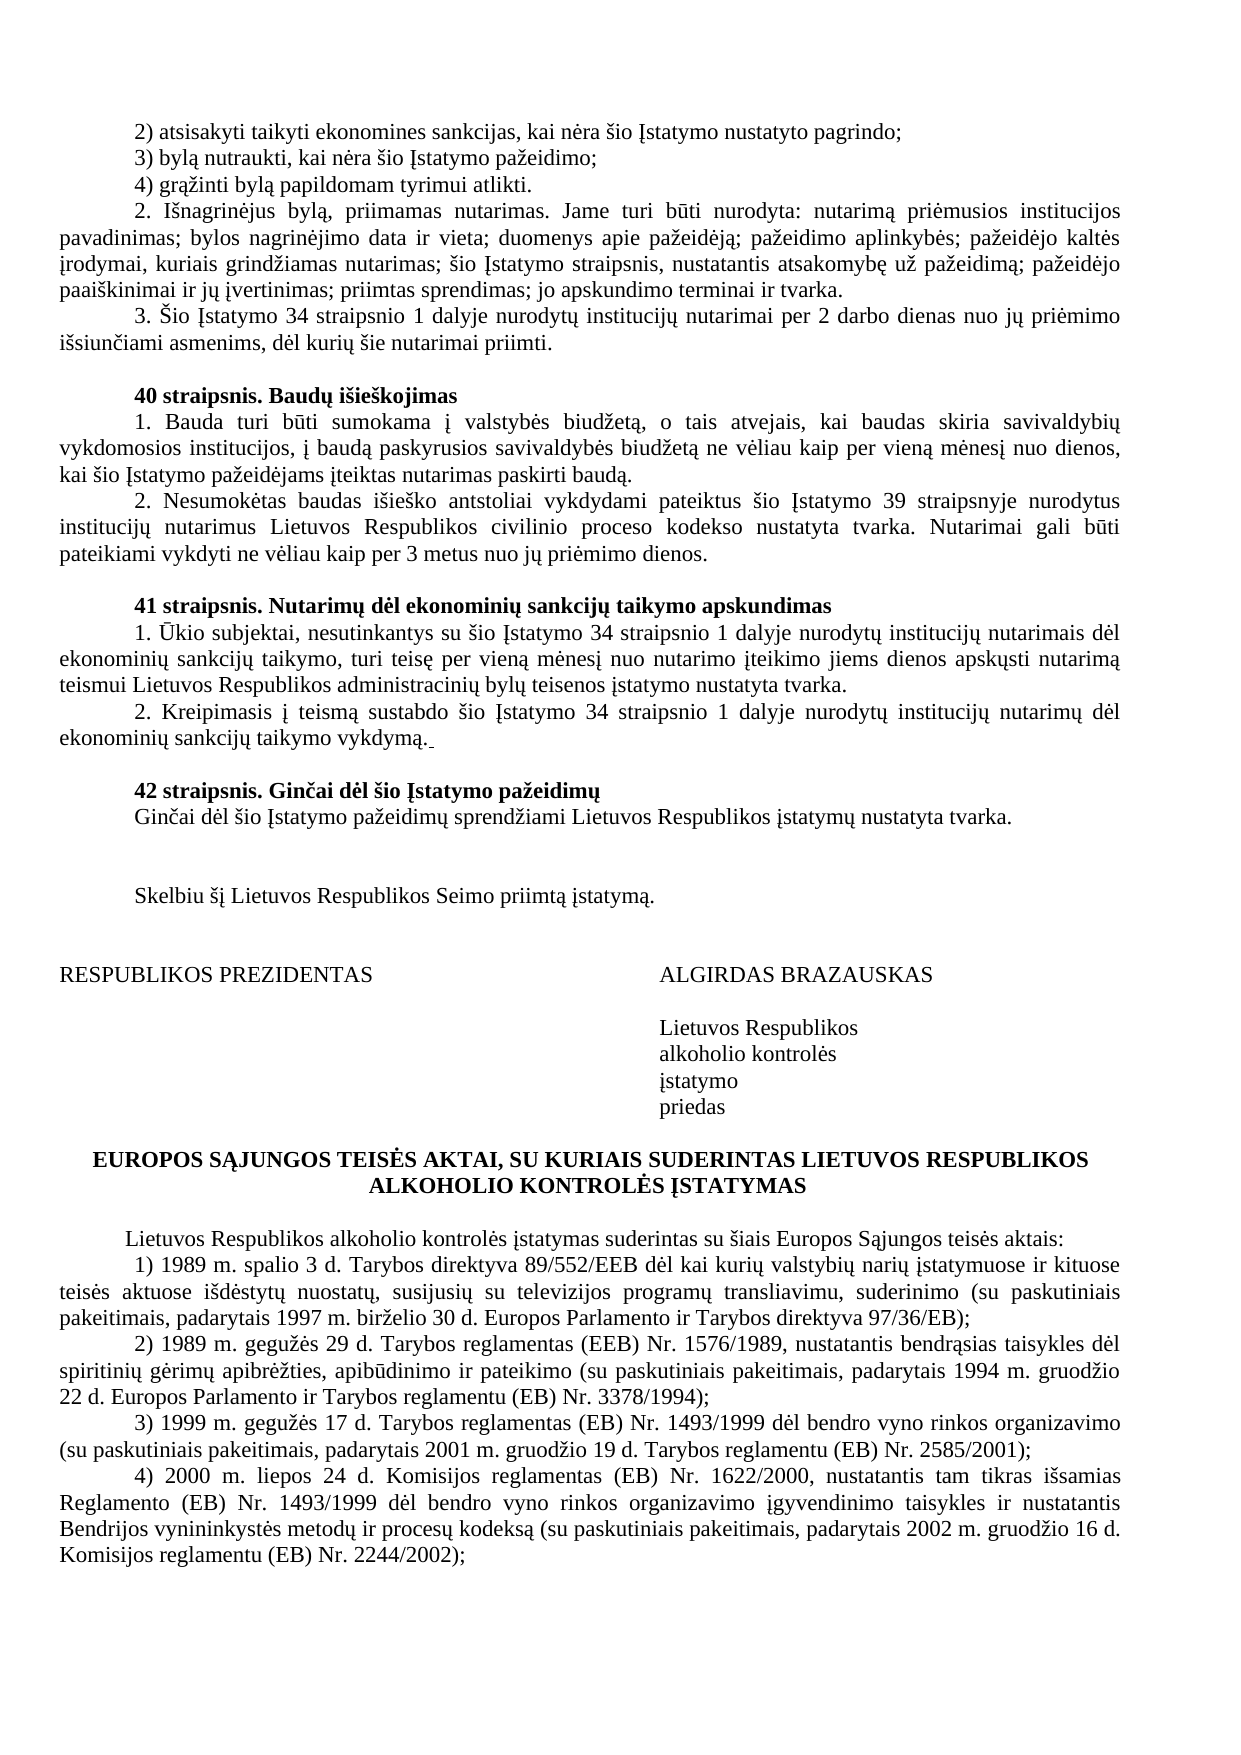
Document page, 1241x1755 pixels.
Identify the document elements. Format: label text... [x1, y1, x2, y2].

text 3) bylą nutraukti, kai nėra šio Įstatymo pažeidimo; [59, 144, 1122, 171]
text Lietuvos Respublikos [59, 1014, 1122, 1041]
text 2) atsisakyti taikyti ekonomines sankcijas, kai nėra šio Įstatymo nustatyto pagrindo; [59, 118, 1122, 144]
text 2. Kreipimasis į teismą sustabdo šio Įstatymo 34 straipsnio 1 dalyje nurodytų institucijų nutarimų dėl ekonominių sankcijų taikymo vykdymą. [59, 698, 1122, 751]
text 41 straipsnis. Nutarimų dėl ekonominių sankcijų taikymo apskundimas [59, 592, 1122, 619]
text priedas [59, 1093, 1122, 1119]
text 42 straipsnis. Ginčai dėl šio Įstatymo pažeidimų [59, 777, 1122, 803]
text Skelbiu šį Lietuvos Respublikos Seimo priimtą įstatymą. [59, 882, 1122, 909]
text 1. Ūkio subjektai, nesutinkantys su šio Įstatymo 34 straipsnio 1 dalyje nurodytų institucijų nutarimais dėl ekonominių sankcijų taikymo, turi teisę per vieną mėnesį nuo nutarimo įteikimo jiems dienos apskųsti nutarimą teismui Lietuvos Respublikos administracinių bylų teisenos įstatymo nustatyta tvarka. [59, 619, 1122, 698]
text 1. Bauda turi būti sumokama į valstybės biudžetą, o tais atvejais, kai baudas skiria savivaldybių vykdomosios institucijos, į baudą paskyrusios savivaldybės biudžetą ne vėliau kaip per vieną mėnesį nuo dienos, kai šio Įstatymo pažeidėjams įteiktas nutarimas paskirti baudą. [59, 408, 1122, 487]
text alkoholio kontrolės [584, 1041, 1122, 1067]
text 3. Šio Įstatymo 34 straipsnio 1 dalyje nurodytų institucijų nutarimai per 2 darbo dienas nuo jų priėmimo išsiunčiami asmenims, dėl kurių šie nutarimai priimti. [59, 303, 1122, 355]
text 2. Išnagrinėjus bylą, priimamas nutarimas. Jame turi būti nurodyta: nutarimą priėmusios institucijos pavadinimas; bylos nagrinėjimo data ir vieta; duomenys apie pažeidėją; pažeidimo aplinkybės; pažeidėjo kaltės įrodymai, kuriais grindžiamas nutarimas; šio Įstatymo straipsnis, nustatantis atsakomybę už pažeidimą; pažeidėjo paaiškinimai ir jų įvertinimas; priimtas sprendimas; jo apskundimo terminai ir tvarka. [59, 197, 1122, 303]
text 4) grąžinti bylą papildomam tyrimui atlikti. [59, 171, 1122, 197]
text Lietuvos Respublikos alkoholio kontrolės įstatymas suderintas su šiais Europos Sąjungos teisės aktais: [59, 1225, 1122, 1251]
text 4) 2000 m. liepos 24 d. Komisijos reglamentas (EB) Nr. 1622/2000, nustatantis tam tikras išsamias Reglamento (EB) Nr. 1493/1999 dėl bendro vyno rinkos organizavimo įgyvendinimo taisykles ir nustatantis Bendrijos vynininkystės metodų ir procesų kodeksą (su paskutiniais pakeitimais, padarytais 2002 m. gruodžio 16 d. Komisijos reglamentu (EB) Nr. 2244/2002); [59, 1462, 1122, 1568]
text 40 straipsnis. Baudų išieškojimas [59, 382, 1122, 408]
text Ginčai dėl šio Įstatymo pažeidimų sprendžiami Lietuvos Respublikos įstatymų nustatyta tvarka. [59, 803, 1122, 830]
text 2. Nesumokėtas baudas išieško antstoliai vykdydami pateiktus šio Įstatymo 39 straipsnyje nurodytus institucijų nutarimus Lietuvos Respublikos civilinio proceso kodekso nustatyta tvarka. Nutarimai gali būti pateikiami vykdyti ne vėliau kaip per 3 metus nuo jų priėmimo dienos. [59, 487, 1122, 566]
text EUROPOS SĄJUNGOS TEISĖS AKTAI, SU KURIAIS SUDERINTAS LIETUVOS Respublikos alkoholio kontrolės įstatymas [59, 1146, 1122, 1199]
text 2) 1989 m. gegužės 29 d. Tarybos reglamentas (EEB) Nr. 1576/1989, nustatantis bendrąsias taisykles dėl spiritinių gėrimų apibrėžties, apibūdinimo ir pateikimo (su paskutiniais pakeitimais, padarytais 1994 m. gruodžio 22 d. Europos Parlamento ir Tarybos reglamentu (EB) Nr. 3378/1994); [59, 1330, 1122, 1409]
text 3) 1999 m. gegužės 17 d. Tarybos reglamentas (EB) Nr. 1493/1999 dėl bendro vyno rinkos organizavimo (su paskutiniais pakeitimais, padarytais 2001 m. gruodžio 19 d. Tarybos reglamentu (EB) Nr. 2585/2001); [59, 1409, 1122, 1462]
text 1) 1989 m. spalio 3 d. Tarybos direktyva 89/552/EEB dėl kai kurių valstybių narių įstatymuose ir kituose teisės aktuose išdėstytų nuostatų, susijusių su televizijos programų transliavimu, suderinimo (su paskutiniais pakeitimais, padarytais 1997 m. birželio 30 d. Europos Parlamento ir Tarybos direktyva 97/36/EB); [59, 1251, 1122, 1330]
text įstatymo [59, 1067, 1122, 1093]
text RESPUBLIKOS PREZIDENTAS ALGIRDAS BRAZAUSKAS [59, 961, 1122, 988]
